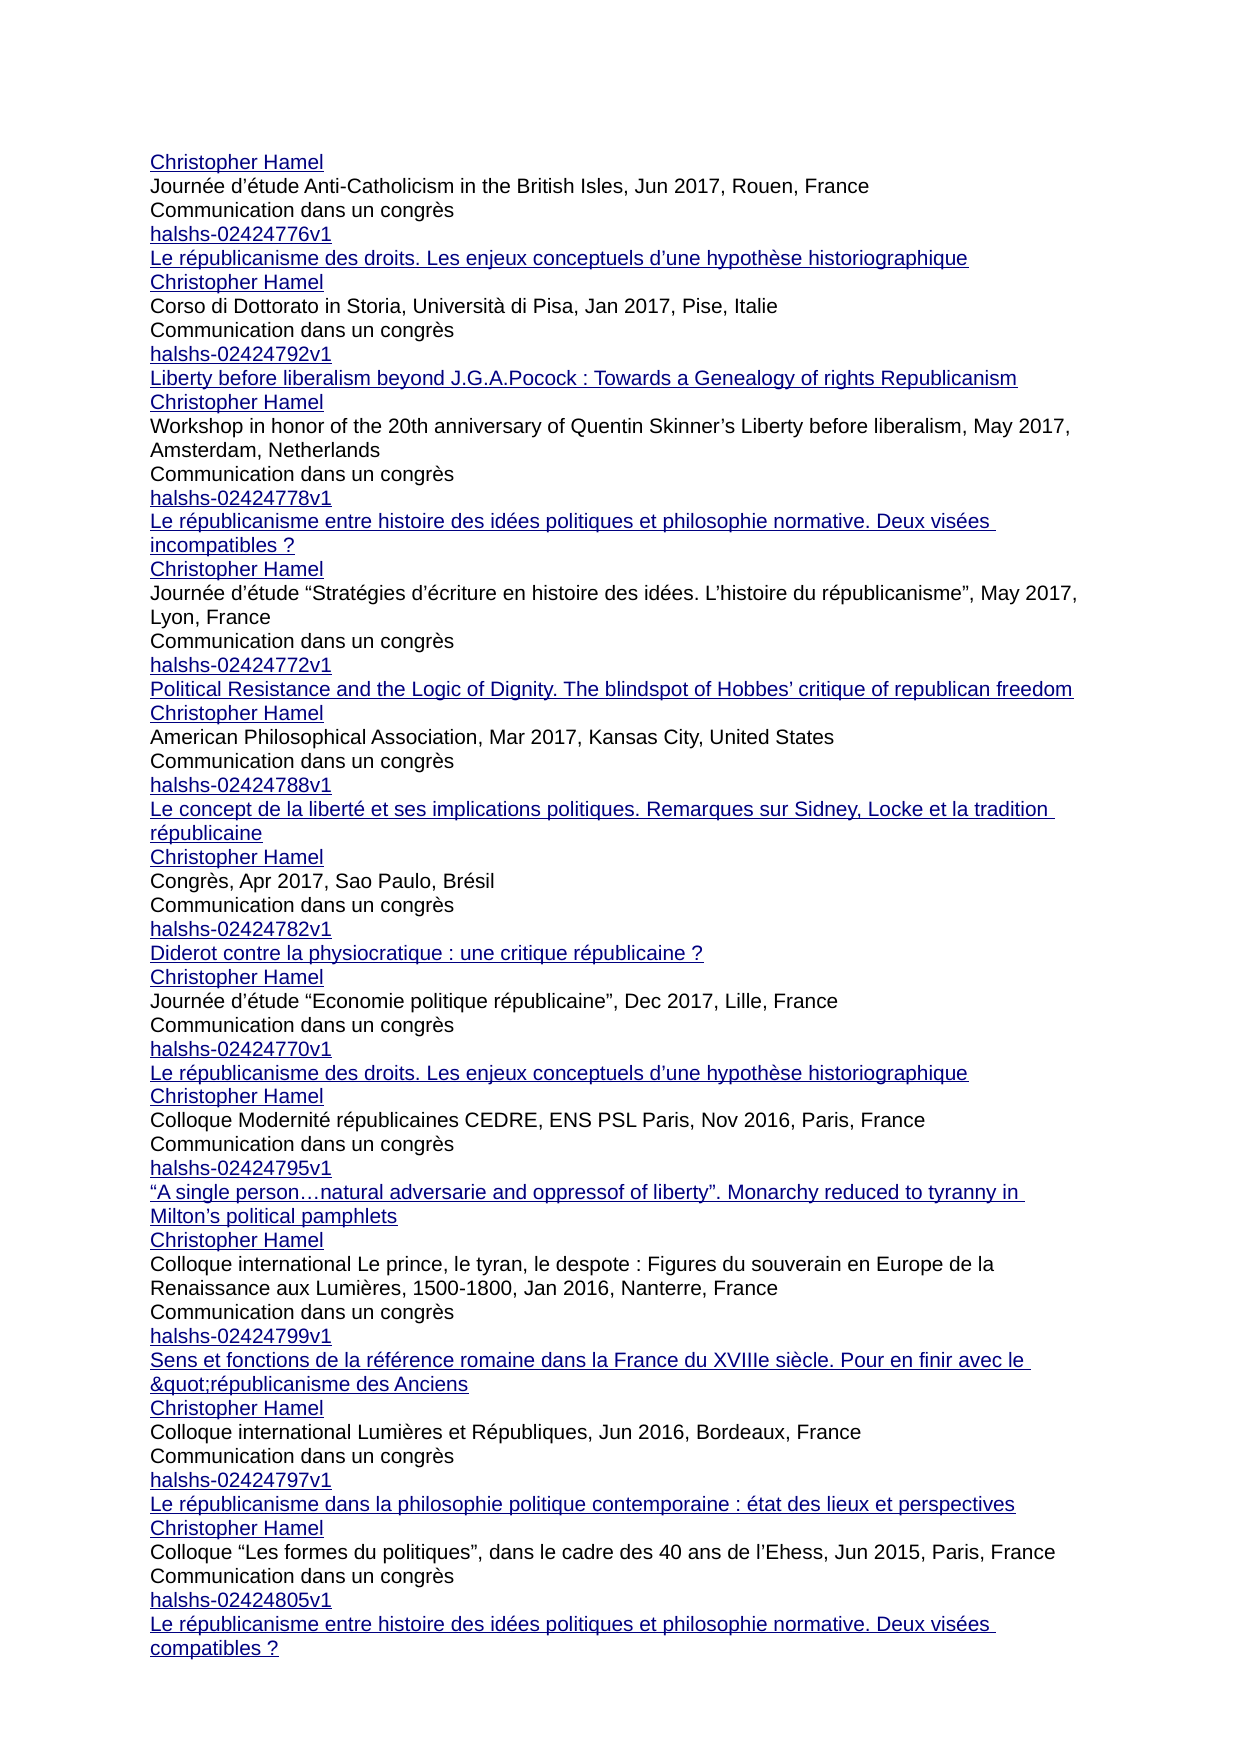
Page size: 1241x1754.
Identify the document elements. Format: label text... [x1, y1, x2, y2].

table_cell Le républicanisme des droits. Les enjeux conceptuels d’une hypothèse historiographique Christopher Hamel Colloque Modernité républicaines CEDRE, ENS PSL Paris, Nov 2016, Paris, France Communication dans un congrès halshs-02424795v1 [150, 1060, 1090, 1180]
table_cell Diderot contre la physiocratique : une critique républicaine ? Christopher Hamel Journée d’étude “Economie politique républicaine”, Dec 2017, Lille, France Communication dans un congrès halshs-02424770v1 [150, 941, 1090, 1060]
table_cell Le républicanisme dans la philosophie politique contemporaine : état des lieux et perspectives Christopher Hamel Colloque “Les formes du politiques”, dans le cadre des 40 ans de l’Ehess, Jun 2015, Paris, France Communication dans un congrès halshs-02424805v1 [150, 1492, 1090, 1611]
table_cell Sens et fonctions de la référence romaine dans la France du XVIIIe siècle. Pour en finir avec le &quot;républicanisme des Anciens Christopher Hamel Colloque international Lumières et Républiques, Jun 2016, Bordeaux, France Communication dans un congrès halshs-02424797v1 [150, 1348, 1090, 1492]
table_cell “A single person…natural adversarie and oppressof of liberty”. Monarchy reduced to tyranny in Milton’s political pamphlets Christopher Hamel Colloque international Le prince, le tyran, le despote : Figures du souverain en Europe de la Renaissance aux Lumières, 1500-1800, Jan 2016, Nanterre, France Communication dans un congrès halshs-02424799v1 [150, 1180, 1090, 1348]
table_cell Le républicanisme entre histoire des idées politiques et philosophie normative. Deux visées incompatibles ? Christopher Hamel Journée d’étude “Stratégies d’écriture en histoire des idées. L’histoire du républicanisme”, May 2017, Lyon, France Communication dans un congrès halshs-02424772v1 [150, 509, 1090, 677]
table_cell Political Resistance and the Logic of Dignity. The blindspot of Hobbes’ critique of republican freedom Christopher Hamel American Philosophical Association, Mar 2017, Kansas City, United States Communication dans un congrès halshs-02424788v1 [150, 677, 1090, 797]
table_cell Christopher Hamel Journée d’étude Anti-Catholicism in the British Isles, Jun 2017, Rouen, France Communication dans un congrès halshs-02424776v1 [150, 150, 1090, 246]
table_cell Le républicanisme des droits. Les enjeux conceptuels d’une hypothèse historiographique Christopher Hamel Corso di Dottorato in Storia, Università di Pisa, Jan 2017, Pise, Italie Communication dans un congrès halshs-02424792v1 [150, 246, 1090, 366]
table_cell Liberty before liberalism beyond J.G.A.Pocock : Towards a Genealogy of rights Republicanism Christopher Hamel Workshop in honor of the 20th anniversary of Quentin Skinner’s Liberty before liberalism, May 2017, Amsterdam, Netherlands Communication dans un congrès halshs-02424778v1 [150, 366, 1090, 509]
table_cell Le républicanisme entre histoire des idées politiques et philosophie normative. Deux visées compatibles ? [150, 1611, 1090, 1659]
table_cell Le concept de la liberté et ses implications politiques. Remarques sur Sidney, Locke et la tradition républicaine Christopher Hamel Congrès, Apr 2017, Sao Paulo, Brésil Communication dans un congrès halshs-02424782v1 [150, 797, 1090, 941]
